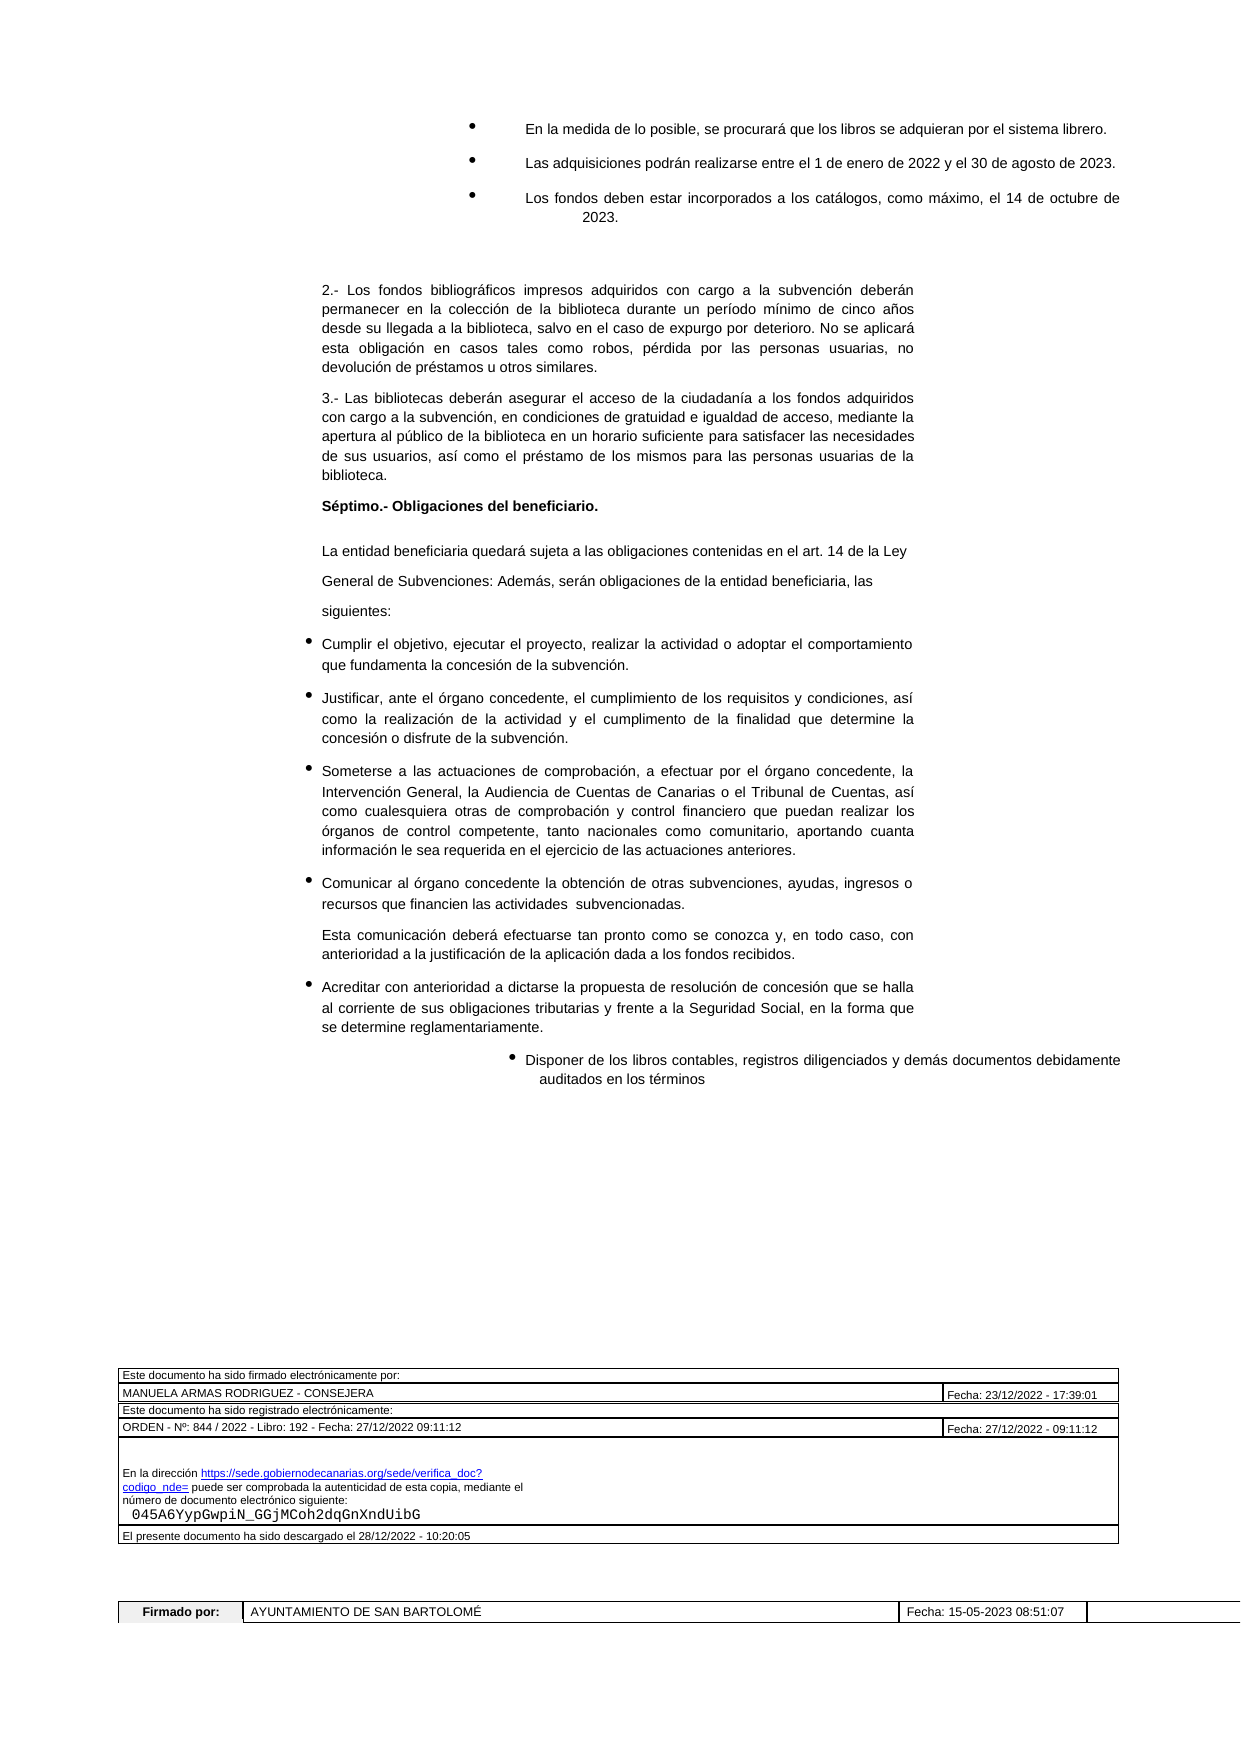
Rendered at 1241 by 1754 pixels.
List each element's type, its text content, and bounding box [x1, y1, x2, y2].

table_cell MANUELA ARMAS RODRIGUEZ - CONSEJERA [119, 1384, 942, 1401]
table_header Fecha: 15-05-2023 08:51:07 [900, 1602, 1086, 1622]
table_header AYUNTAMIENTO DE SAN BARTOLOMÉ [244, 1602, 898, 1622]
table_header Este documento ha sido firmado electrónicamente por: [119, 1369, 1118, 1382]
list Someterse a las actuaciones de comprobación, a efectuar por el órgano concedente, la Intervención General, la Audiencia de Cuentas de Canarias o el Tribunal de Cuentas, así como cualesquiera otras de comprobación y control financiero que puedan realizar los órganos de control competente, tanto nacionales como comunitario, aportando cuanta información le sea requerida en el ejercicio de las actuaciones anteriores. [305, 760, 915, 859]
table_cell En la dirección https://sede.gobiernodecanarias.org/sede/verifica_doc?codigo_nde= puede ser comprobada la autenticidad de esta copia, mediante el número de documento electrónico siguiente: 045A6YypGwpiN_GGjMCoh2dqGnXndUibG [119, 1438, 1118, 1524]
table_cell Fecha: 23/12/2022 - 17:39:01 [944, 1384, 1118, 1401]
text Séptimo.- Obligaciones del beneficiario. [322, 497, 1122, 514]
list Comunicar al órgano concedente la obtención de otras subvenciones, ayudas, ingresos o recursos que financien las actividades subvencionadas. [305, 872, 914, 913]
list Disponer de los libros contables, registros diligenciados y demás documentos debidamente auditados en los términos [508, 1049, 1122, 1087]
list Acreditar con anterioridad a dictarse la propuesta de resolución de concesión que se halla al corriente de sus obligaciones tributarias y frente a la Seguridad Social, en la forma que se determine reglamentariamente. [305, 976, 915, 1036]
list Justificar, ante el órgano concedente, el cumplimiento de los requisitos y condiciones, así como la realización de la actividad y el cumplimento de la finalidad que determine la concesión o disfrute de la subvención. [305, 687, 914, 747]
list En la medida de lo posible, se procurará que los libros se adquieran por el sistema librero. [468, 118, 1122, 139]
table_header Firmado por: [119, 1602, 242, 1619]
list Las adquisiciones podrán realizarse entre el 1 de enero de 2022 y el 30 de agosto de 2023. [468, 153, 1122, 174]
list Los fondos deben estar incorporados a los catálogos, como máximo, el 14 de octubre de 2023. [468, 188, 1122, 226]
table_cell Fecha: 27/12/2022 - 09:11:12 [944, 1419, 1118, 1436]
table_cell El presente documento ha sido descargado el 28/12/2022 - 10:20:05 [119, 1526, 1118, 1543]
text La entidad beneficiaria quedará sujeta a las obligaciones contenidas en el art. 14 de la Ley General de Subvenciones: Además, serán obligaciones de la entidad beneficiaria, las siguientes: [322, 542, 914, 619]
text Esta comunicación deberá efectuarse tan pronto como se conozca y, en todo caso, con anterioridad a la justificación de la aplicación dada a los fondos recibidos. [322, 926, 915, 962]
table_header [1088, 1602, 1240, 1622]
text 3.- Las bibliotecas deberán asegurar el acceso de la ciudadanía a los fondos adquiridos con cargo a la subvención, en condiciones de gratuidad e igualdad de acceso, mediante la apertura al público de la biblioteca en un horario suficiente para satisfacer las necesidades de sus usuarios, así como el préstamo de los mismos para las personas usuarias de la biblioteca. [322, 389, 915, 484]
table_cell Este documento ha sido registrado electrónicamente: [119, 1404, 1118, 1417]
table_cell ORDEN - Nº: 844 / 2022 - Libro: 192 - Fecha: 27/12/2022 09:11:12 [119, 1419, 942, 1436]
list Cumplir el objetivo, ejecutar el proyecto, realizar la actividad o adoptar el comportamiento que fundamenta la concesión de la subvención. [305, 633, 914, 673]
text 2.- Los fondos bibliográficos impresos adquiridos con cargo a la subvención deberán permanecer en la colección de la biblioteca durante un período mínimo de cinco años desde su llegada a la biblioteca, salvo en el caso de expurgo por deterioro. No se aplicará esta obligación en casos tales como robos, pérdida por las personas usuarias, no devolución de préstamos u otros similares. [322, 282, 915, 376]
